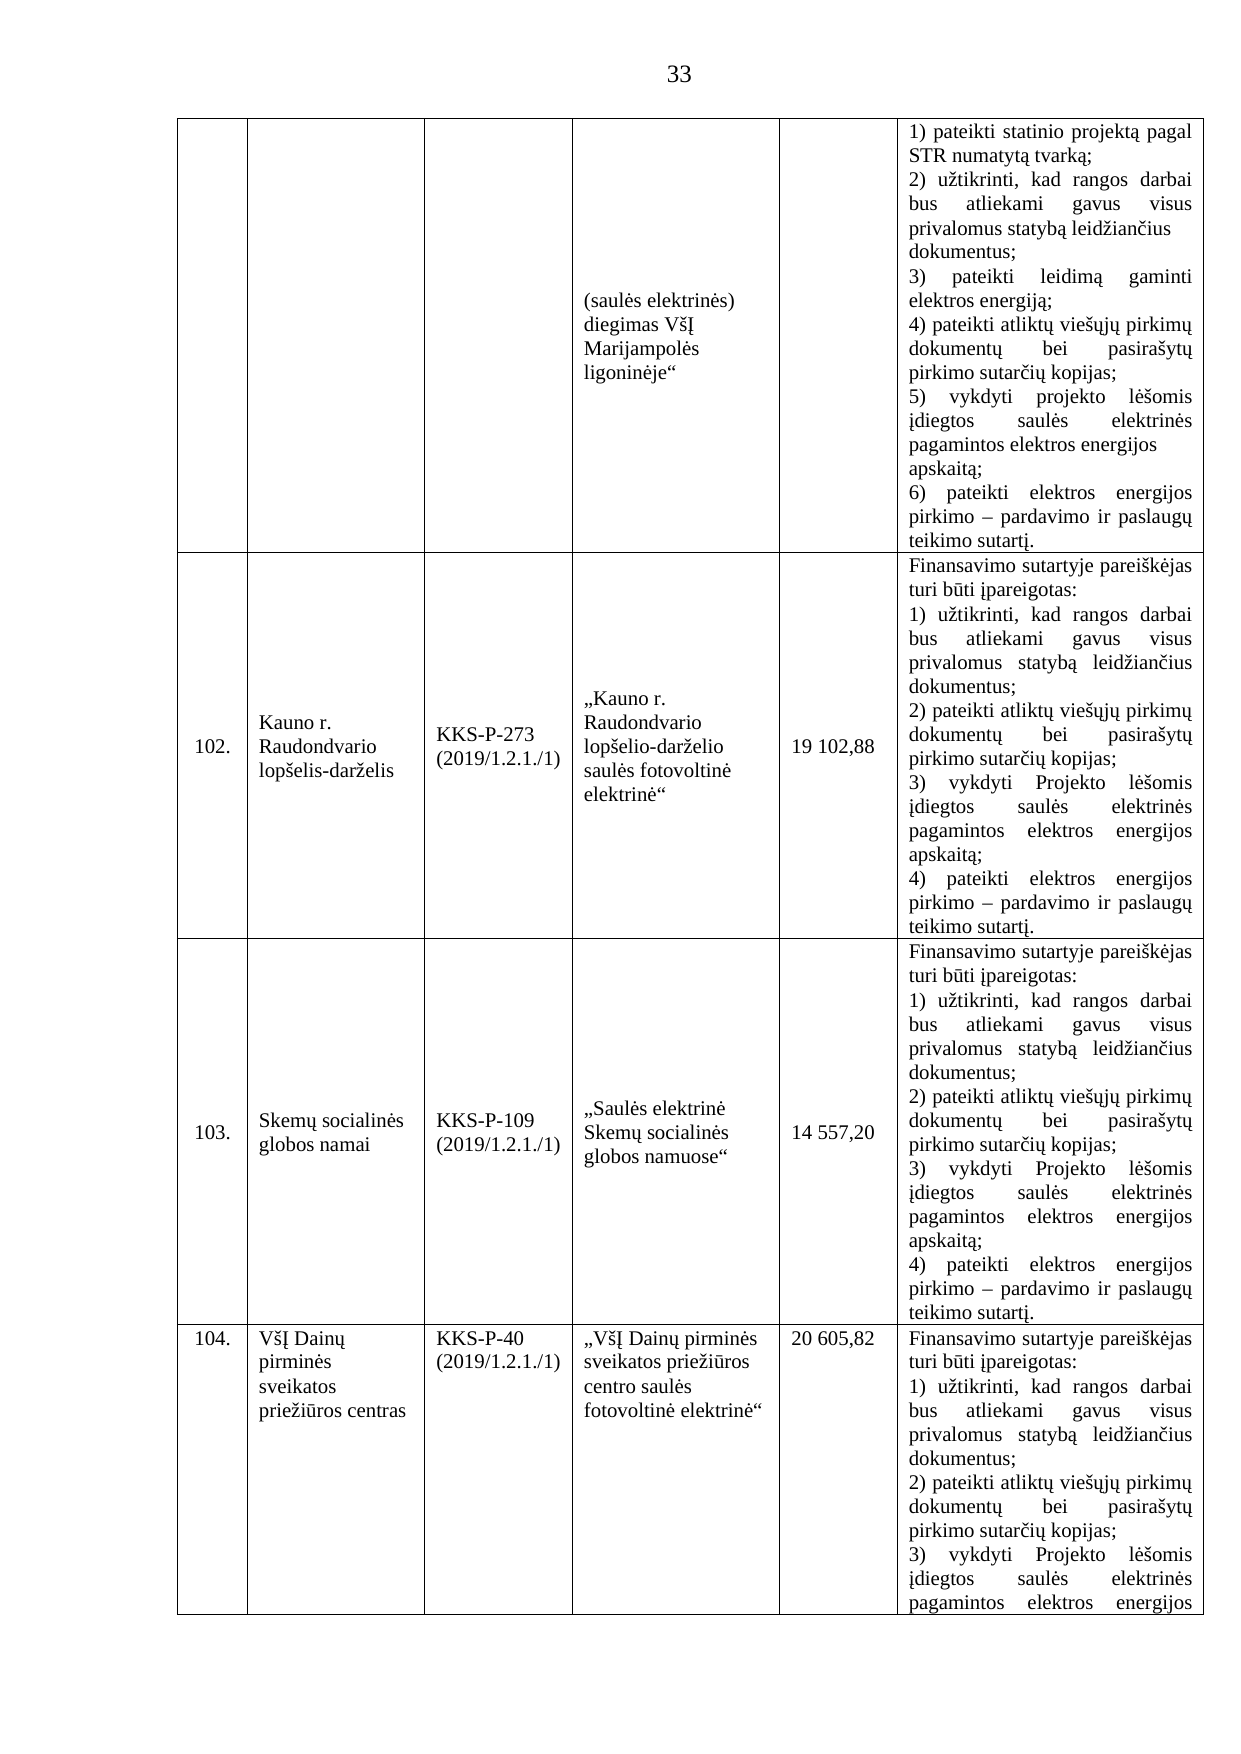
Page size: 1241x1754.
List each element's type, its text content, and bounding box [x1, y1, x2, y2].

table_cell 19 102,88 [780, 553, 897, 938]
table_cell [178, 119, 247, 552]
table_cell „Kauno r. Raudondvario lopšelio-darželio saulės fotovoltinė elektrinė“ [573, 553, 779, 938]
table_cell 103. [178, 939, 247, 1324]
table_cell KKS-P-273 (2019/1.2.1./1) [425, 553, 572, 938]
table_cell 1) pateikti statinio projektą pagal STR numatytą tvarką; 2) užtikrinti, kad rangos darbai bus atliekami gavus visus privalomus statybą leidžiančius dokumentus; 3) pateikti leidimą gaminti elektros energiją; 4) pateikti atliktų viešųjų pirkimų dokumentų bei pasirašytų pirkimo sutarčių kopijas; 5) vykdyti projekto lėšomis įdiegtos saulės elektrinės pagamintos elektros energijos apskaitą; 6) pateikti elektros energijos pirkimo – pardavimo ir paslaugų teikimo sutartį. [898, 119, 1203, 552]
table_cell 20 605,82 [780, 1325, 897, 1614]
table_cell KKS-P-40 (2019/1.2.1./1) [425, 1325, 572, 1614]
table_cell Skemų socialinės globos namai [248, 939, 424, 1324]
table_cell „Saulės elektrinė Skemų socialinės globos namuose“ [573, 939, 779, 1324]
table_cell (saulės elektrinės) diegimas VšĮ Marijampolės ligoninėje“ [573, 119, 779, 552]
table_cell Finansavimo sutartyje pareiškėjas turi būti įpareigotas: 1) užtikrinti, kad rangos darbai bus atliekami gavus visus privalomus statybą leidžiančius dokumentus; 2) pateikti atliktų viešųjų pirkimų dokumentų bei pasirašytų pirkimo sutarčių kopijas; 3) vykdyti Projekto lėšomis įdiegtos saulės elektrinės pagamintos elektros energijos [898, 1325, 1203, 1614]
table_cell KKS-P-109 (2019/1.2.1./1) [425, 939, 572, 1324]
table_cell Finansavimo sutartyje pareiškėjas turi būti įpareigotas: 1) užtikrinti, kad rangos darbai bus atliekami gavus visus privalomus statybą leidžiančius dokumentus; 2) pateikti atliktų viešųjų pirkimų dokumentų bei pasirašytų pirkimo sutarčių kopijas; 3) vykdyti Projekto lėšomis įdiegtos saulės elektrinės pagamintos elektros energijos apskaitą; 4) pateikti elektros energijos pirkimo – pardavimo ir paslaugų teikimo sutartį. [898, 553, 1203, 938]
table_cell Finansavimo sutartyje pareiškėjas turi būti įpareigotas: 1) užtikrinti, kad rangos darbai bus atliekami gavus visus privalomus statybą leidžiančius dokumentus; 2) pateikti atliktų viešųjų pirkimų dokumentų bei pasirašytų pirkimo sutarčių kopijas; 3) vykdyti Projekto lėšomis įdiegtos saulės elektrinės pagamintos elektros energijos apskaitą; 4) pateikti elektros energijos pirkimo – pardavimo ir paslaugų teikimo sutartį. [898, 939, 1203, 1324]
table_cell 14 557,20 [780, 939, 897, 1324]
table_cell VšĮ Dainų pirminės sveikatos priežiūros centras [248, 1325, 424, 1614]
table_cell [780, 119, 897, 552]
table_cell „VšĮ Dainų pirminės sveikatos priežiūros centro saulės fotovoltinė elektrinė“ [573, 1325, 779, 1614]
table_cell [425, 119, 572, 552]
table_cell 102. [178, 553, 247, 938]
table_cell 104. [178, 1325, 247, 1614]
table_cell [248, 119, 424, 552]
table_cell Kauno r. Raudondvario lopšelis-darželis [248, 553, 424, 938]
